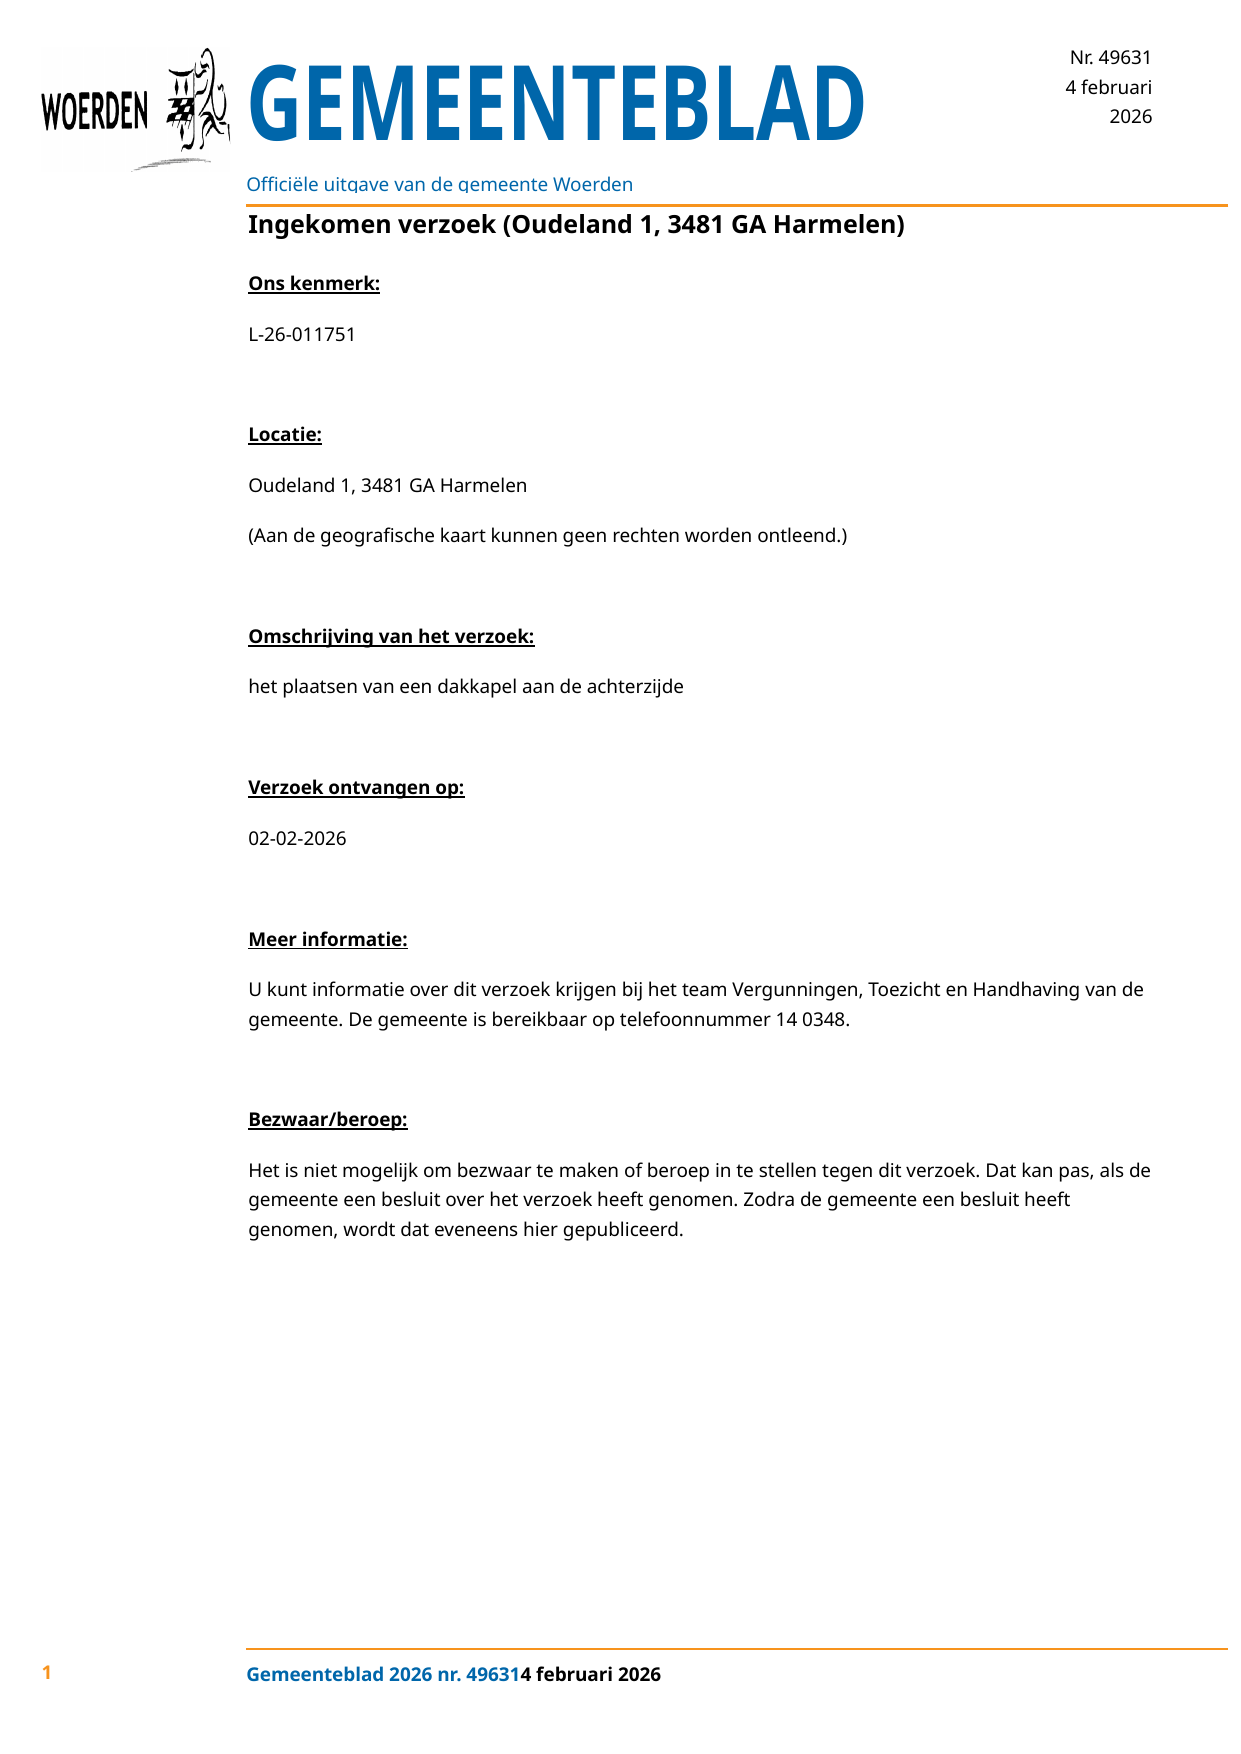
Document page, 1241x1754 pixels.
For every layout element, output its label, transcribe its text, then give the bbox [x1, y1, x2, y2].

text Bezwaar/beroep: [248, 1107, 1152, 1132]
picture [41, 47, 231, 172]
text Locatie: [248, 422, 1152, 447]
text Het is niet mogelijk om bezwaar te maken of beroep in te stellen tegen dit verzoek. Dat kan pas, als de gemeente een besluit over het verzoek heeft genomen. Zodra de gemeente een besluit heeft genomen, wordt dat eveneens hier gepubliceerd. [248, 1157, 1152, 1242]
text het plaatsen van een dakkapel aan de achterzijde [248, 674, 1152, 699]
text Meer informatie: [248, 926, 1152, 951]
text Verzoek ontvangen op: [248, 774, 1152, 800]
text L-26-011751 [248, 321, 1152, 346]
text Omschrijving van het verzoek: [248, 623, 1152, 649]
text Ons kenmerk: [248, 270, 1152, 296]
text (Aan de geografische kaart kunnen geen rechten worden ontleend.) [248, 522, 1152, 548]
text U kunt informatie over dit verzoek krijgen bij het team Vergunningen, Toezicht en Handhaving van de gemeente. De gemeente is bereikbaar op telefoonnummer 14 0348. [248, 976, 1152, 1031]
text 02-02-2026 [248, 825, 1152, 851]
text Oudeland 1, 3481 GA Harmelen [248, 472, 1152, 498]
text Ingekomen verzoek (Oudeland 1, 3481 GA Harmelen) [248, 207, 1152, 241]
